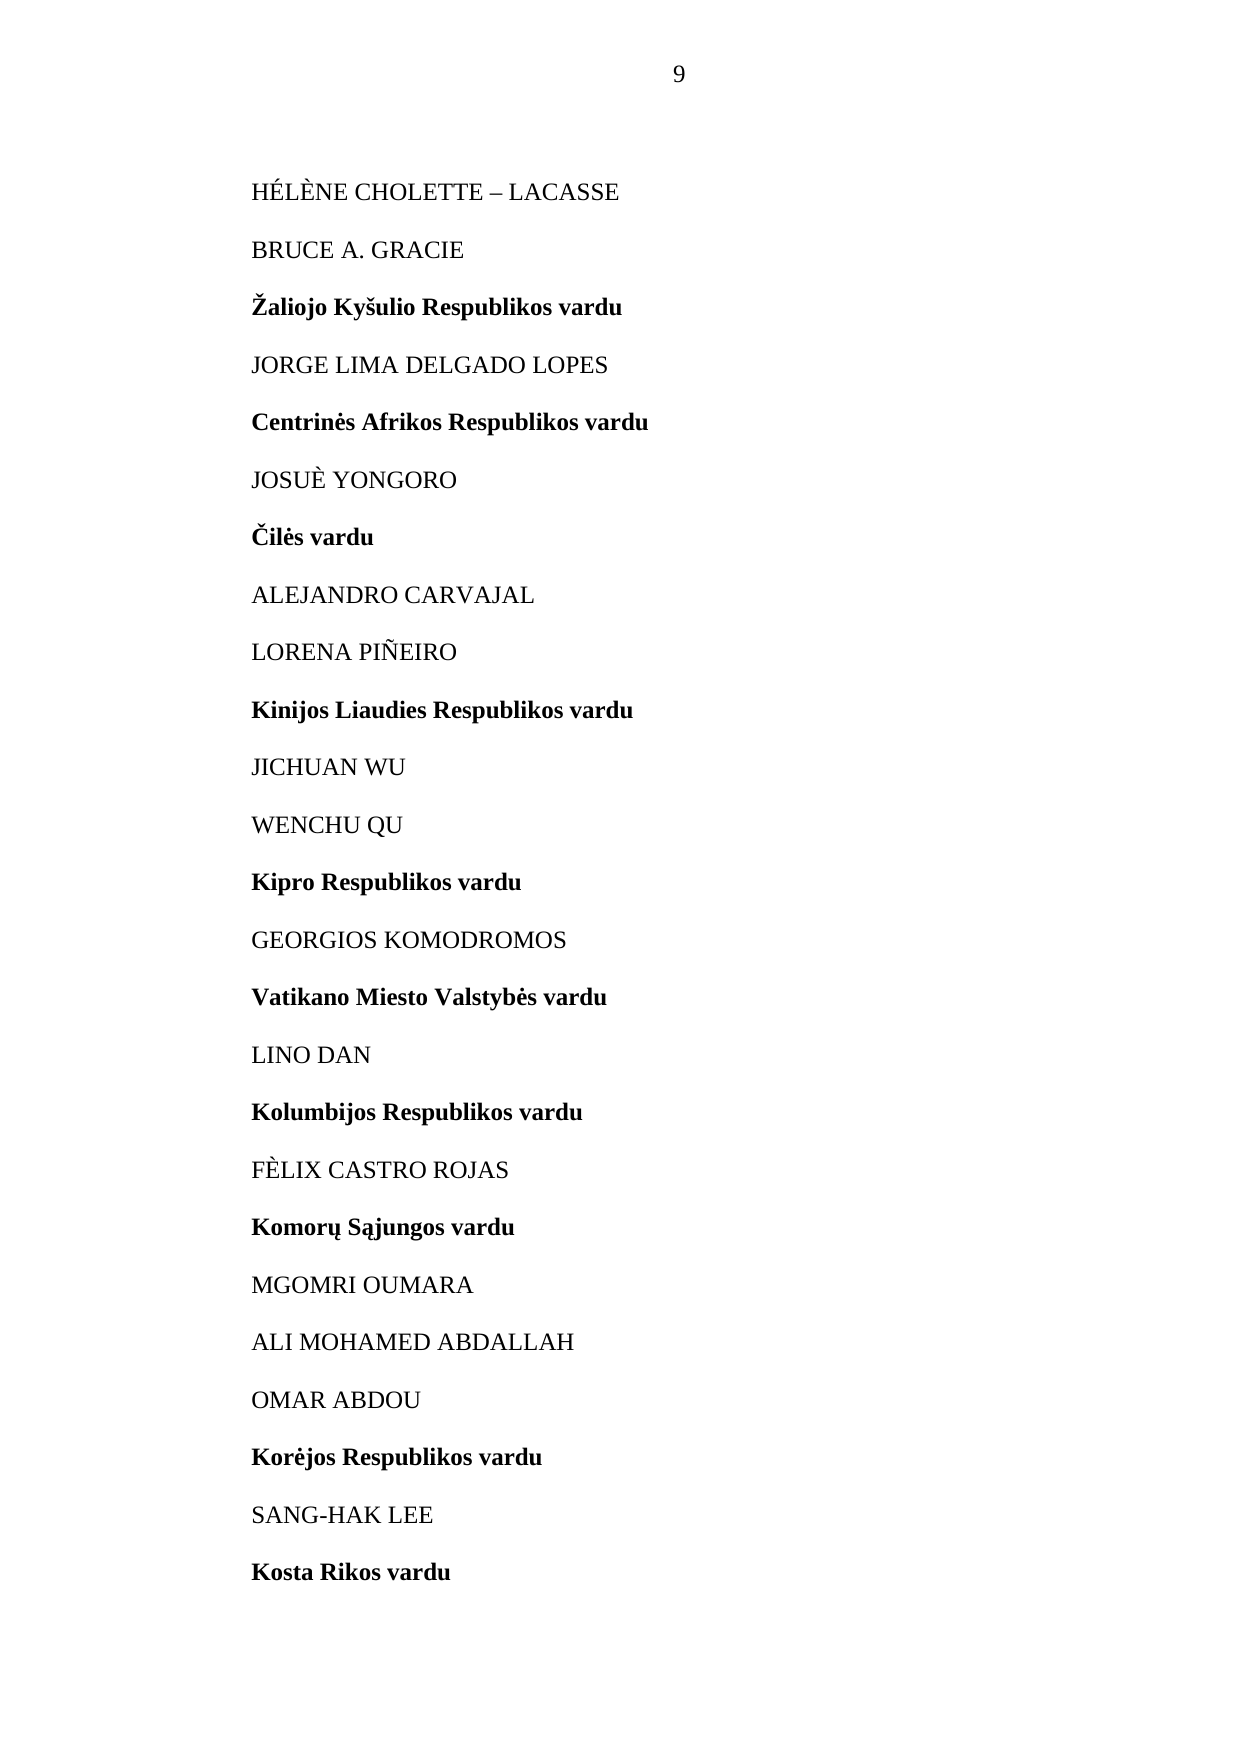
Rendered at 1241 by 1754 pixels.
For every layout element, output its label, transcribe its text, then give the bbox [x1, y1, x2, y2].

text ALEJANDRO CARVAJAL [177, 580, 1181, 608]
text WENCHU QU [177, 810, 1181, 838]
text JICHUAN WU [177, 752, 1181, 781]
text Kipro Respublikos vardu [177, 867, 1181, 896]
text HÉLÈNE CHOLETTE – LACASSE [177, 177, 1181, 206]
text OMAR ABDOU [177, 1385, 1181, 1413]
text Centrinės Afrikos Respublikos vardu [177, 407, 1181, 436]
text LORENA PIÑEIRO [177, 637, 1181, 666]
text Žaliojo Kyšulio Respublikos vardu [177, 292, 1181, 321]
text MGOMRI OUMARA [177, 1270, 1181, 1298]
text Kinijos Liaudies Respublikos vardu [177, 695, 1181, 723]
text GEORGIOS KOMODROMOS [177, 925, 1181, 953]
text Komorų Sąjungos vardu [177, 1212, 1181, 1241]
text ALI MOHAMED ABDALLAH [177, 1327, 1181, 1356]
text SANG-HAK LEE [177, 1500, 1181, 1528]
text FÈLIX CASTRO ROJAS [177, 1155, 1181, 1183]
text Kolumbijos Respublikos vardu [177, 1097, 1181, 1126]
text JORGE LIMA DELGADO LOPES [177, 350, 1181, 378]
text JOSUÈ YONGORO [177, 465, 1181, 493]
text LINO DAN [177, 1040, 1181, 1068]
text Korėjos Respublikos vardu [177, 1442, 1181, 1471]
text Čilės vardu [177, 522, 1181, 551]
text BRUCE A. GRACIE [177, 235, 1181, 263]
text Vatikano Miesto Valstybės vardu [177, 982, 1181, 1011]
text Kosta Rikos vardu [177, 1557, 1181, 1586]
